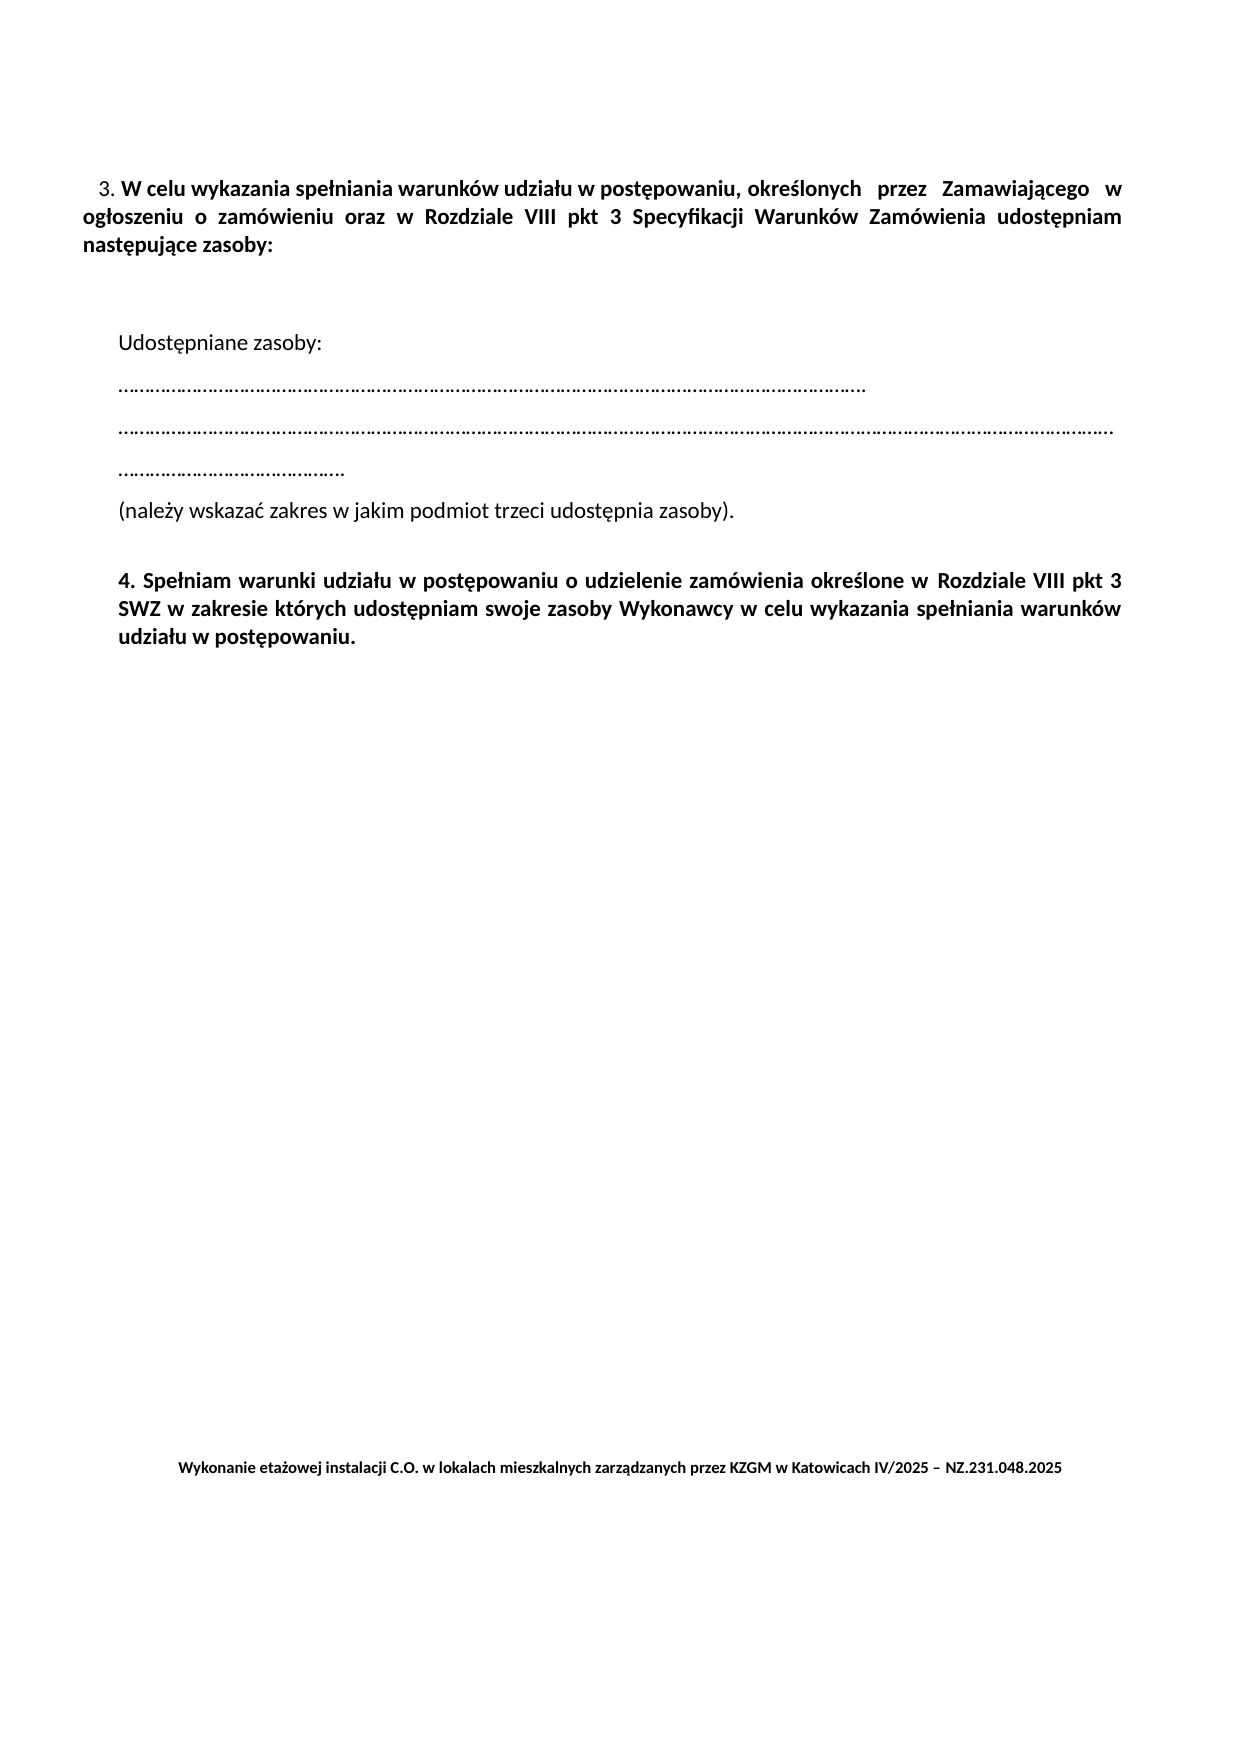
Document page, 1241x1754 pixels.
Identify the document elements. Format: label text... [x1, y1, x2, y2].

list 4. Spełniam warunki udziału w postępowaniu o udzielenie zamówienia określone w Rozdziale VIII pkt 3 SWZ w zakresie których udostępniam swoje zasoby Wykonawcy w celu wykazania spełniania warunków udziału w postępowaniu. [47, 566, 1122, 650]
text (należy wskazać zakres w jakim podmiot trzeci udostępnia zasoby). [118, 496, 1119, 524]
text Udostępniane zasoby: [118, 328, 1119, 356]
list 3. W celu wykazania spełniania warunków udziału w postępowaniu, określonych przez Zamawiającego w ogłoszeniu o zamówieniu oraz w Rozdziale VIII pkt 3 Specyfikacji Warunków Zamówienia udostępniam następujące zasoby: [83, 174, 1122, 258]
text Wykonanie etażowej instalacji C.O. w lokalach mieszkalnych zarządzanych przez KZGM w Katowicach IV/2025 – NZ.231.048.2025 [118, 1457, 1122, 1477]
text …………………………………………………………………………………………………………………………….……………………………………………………………………………………………………………………………………………………………………………………………………………. [118, 370, 1119, 482]
